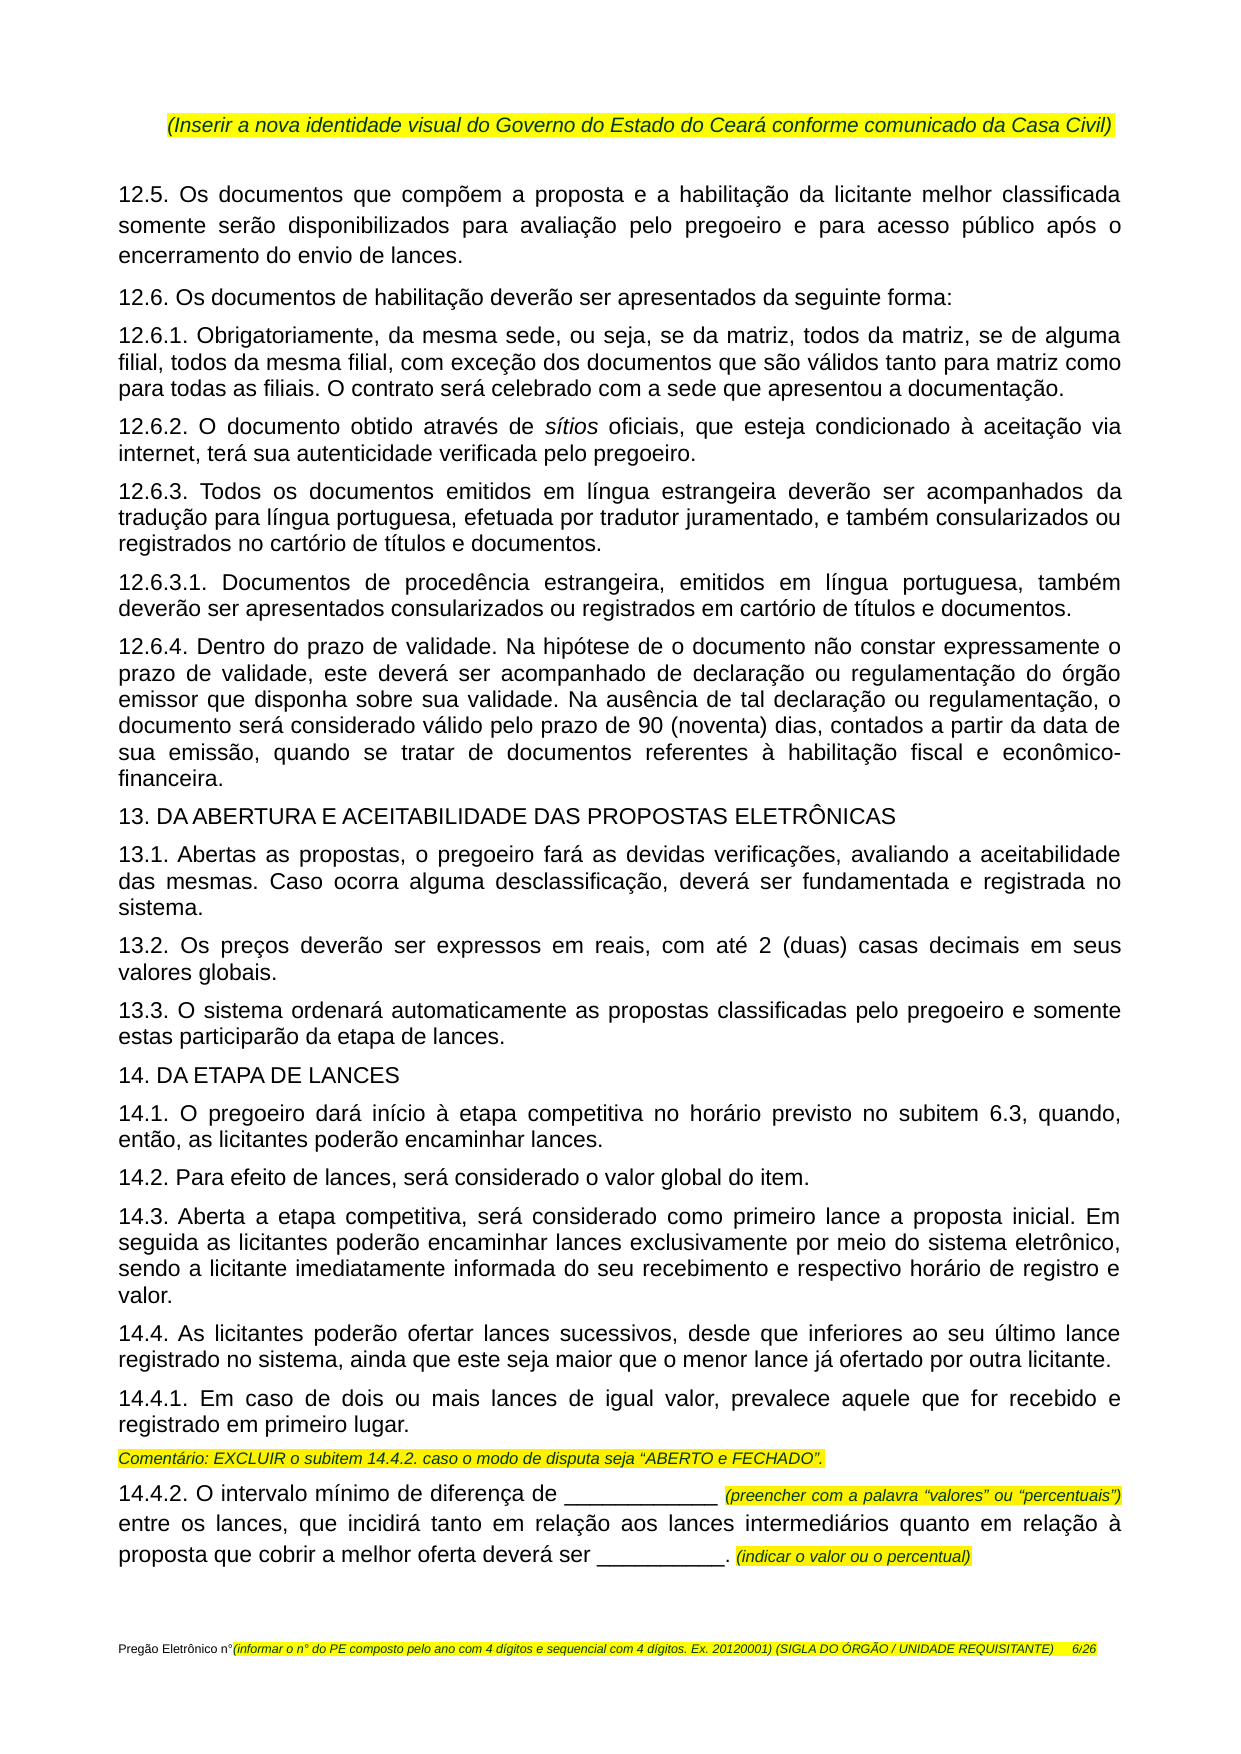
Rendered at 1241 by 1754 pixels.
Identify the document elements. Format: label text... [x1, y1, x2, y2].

text 14.4.1. Em caso de dois ou mais lances de igual valor, prevalece aquele que for recebido e registrado em primeiro lugar. [118, 1384, 1122, 1437]
text 13. DA ABERTURA E ACEITABILIDADE DAS PROPOSTAS ELETRÔNICAS [118, 803, 1122, 829]
list 12.5. Os documentos que compõem a proposta e a habilitação da licitante melhor classificada somente serão disponibilizados para avaliação pelo pregoeiro e para acesso público após o encerramento do envio de lances. [118, 181, 1122, 268]
text 13.3. O sistema ordenará automaticamente as propostas classificadas pelo pregoeiro e somente estas participarão da etapa de lances. [118, 997, 1122, 1050]
text 13.1. Abertas as propostas, o pregoeiro fará as devidas verificações, avaliando a aceitabilidade das mesmas. Caso ocorra alguma desclassificação, deverá ser fundamentada e registrada no sistema. [118, 841, 1122, 921]
text 14.2. Para efeito de lances, será considerado o valor global do item. [118, 1164, 1122, 1191]
text 14.1. O pregoeiro dará início à etapa competitiva no horário previsto no subitem 6.3, quando, então, as licitantes poderão encaminhar lances. [118, 1100, 1122, 1152]
text 12.6.4. Dentro do prazo de validade. Na hipótese de o documento não constar expressamente o prazo de validade, este deverá ser acompanhado de declaração ou regulamentação do órgão emissor que disponha sobre sua validade. Na ausência de tal declaração ou regulamentação, o documento será considerado válido pelo prazo de 90 (noventa) dias, contados a partir da data de sua emissão, quando se tratar de documentos referentes à habilitação fiscal e econômico-financeira. [118, 633, 1122, 791]
text 14. DA ETAPA DE LANCES [118, 1062, 1122, 1088]
text Comentário: EXCLUIR o subitem 14.4.2. caso o modo de disputa seja “ABERTO e FECHADO”. [118, 1449, 1122, 1468]
text 12.6. Os documentos de habilitação deverão ser apresentados da seguinte forma: [118, 284, 1122, 310]
text 14.3. Aberta a etapa competitiva, será considerado como primeiro lance a proposta inicial. Em seguida as licitantes poderão encaminhar lances exclusivamente por meio do sistema eletrônico, sendo a licitante imediatamente informada do seu recebimento e respectivo horário de registro e valor. [118, 1203, 1122, 1308]
text 12.6.1. Obrigatoriamente, da mesma sede, ou seja, se da matriz, todos da matriz, se de alguma filial, todos da mesma filial, com exceção dos documentos que são válidos tanto para matriz como para todas as filiais. O contrato será celebrado com a sede que apresentou a documentação. [118, 322, 1122, 401]
text 12.6.3.1. Documentos de procedência estrangeira, emitidos em língua portuguesa, também deverão ser apresentados consularizados ou registrados em cartório de títulos e documentos. [118, 569, 1122, 621]
list 14.4.2. O intervalo mínimo de diferença de ____________ (preencher com a palavra “valores” ou “percentuais”) entre os lances, que incidirá tanto em relação aos lances intermediários quanto em relação à proposta que cobrir a melhor oferta deverá ser __________. (indicar o valor ou o percentual) [118, 1480, 1122, 1567]
text 12.6.2. O documento obtido através de sítios oficiais, que esteja condicionado à aceitação via internet, terá sua autenticidade verificada pelo pregoeiro. [118, 413, 1122, 466]
text 12.6.3. Todos os documentos emitidos em língua estrangeira deverão ser acompanhados da tradução para língua portuguesa, efetuada por tradutor juramentado, e também consularizados ou registrados no cartório de títulos e documentos. [118, 478, 1122, 557]
text 14.4. As licitantes poderão ofertar lances sucessivos, desde que inferiores ao seu último lance registrado no sistema, ainda que este seja maior que o menor lance já ofertado por outra licitante. [118, 1320, 1122, 1373]
text 13.2. Os preços deverão ser expressos em reais, com até 2 (duas) casas decimais em seus valores globais. [118, 932, 1122, 985]
